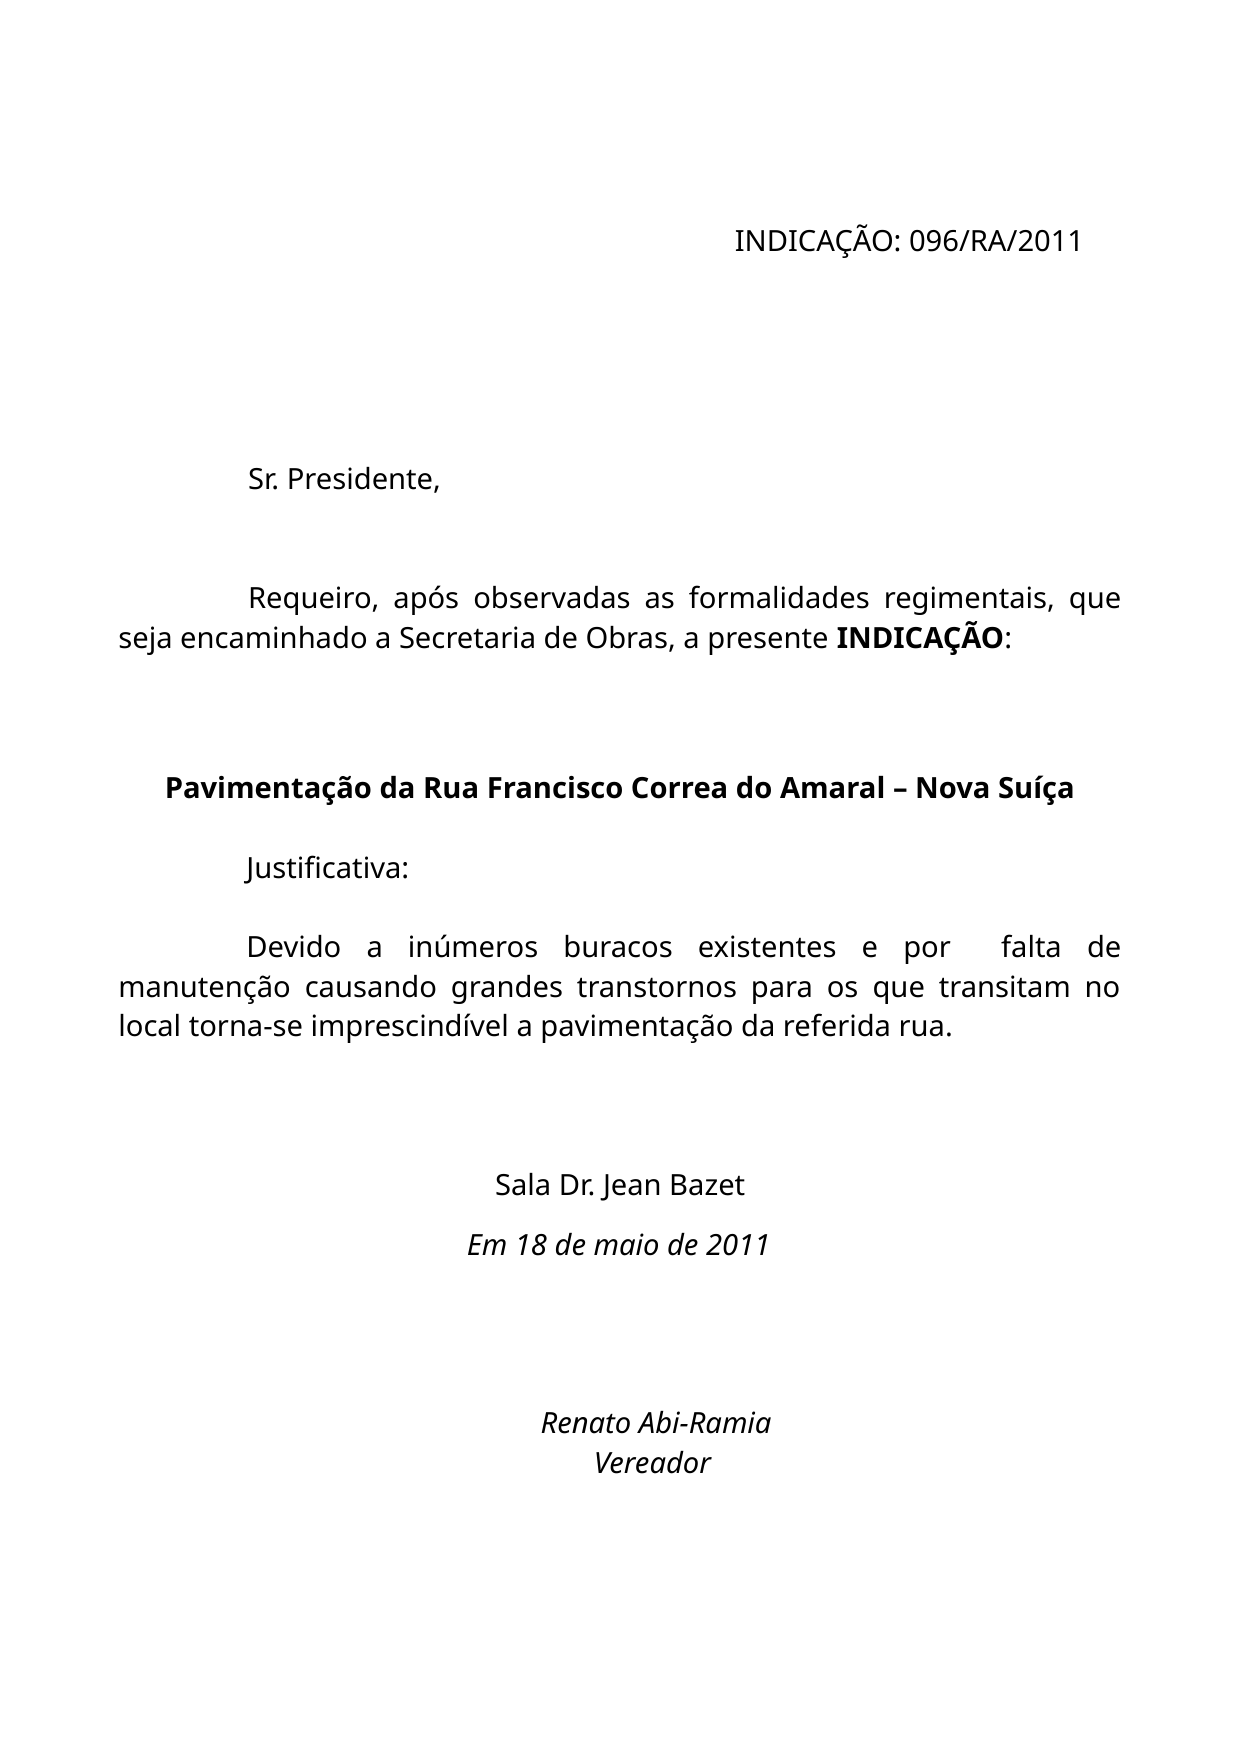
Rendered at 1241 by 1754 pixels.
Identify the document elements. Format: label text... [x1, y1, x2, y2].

text Em 18 de maio de 2011 [118, 1224, 1122, 1263]
text Pavimentação da Rua Francisco Correa do Amaral – Nova Suíça [118, 767, 1122, 807]
text Sr. Presidente, [118, 458, 1122, 498]
list Vereador [156, 1442, 1122, 1482]
text Justificativa: [118, 847, 1122, 887]
text Sala Dr. Jean Bazet [118, 1164, 1122, 1204]
text INDICAÇÃO: 096/RA/2011 [118, 220, 1122, 260]
text Devido a inúmeros buracos existentes e por falta de manutenção causando grandes transtornos para os que transitam no local torna-se imprescindível a pavimentação da referida rua. [118, 926, 1122, 1045]
list Renato Abi-Ramia [156, 1402, 1122, 1442]
text Requeiro, após observadas as formalidades regimentais, que seja encaminhado a Secretaria de Obras, a presente INDICAÇÃO: [118, 577, 1122, 657]
